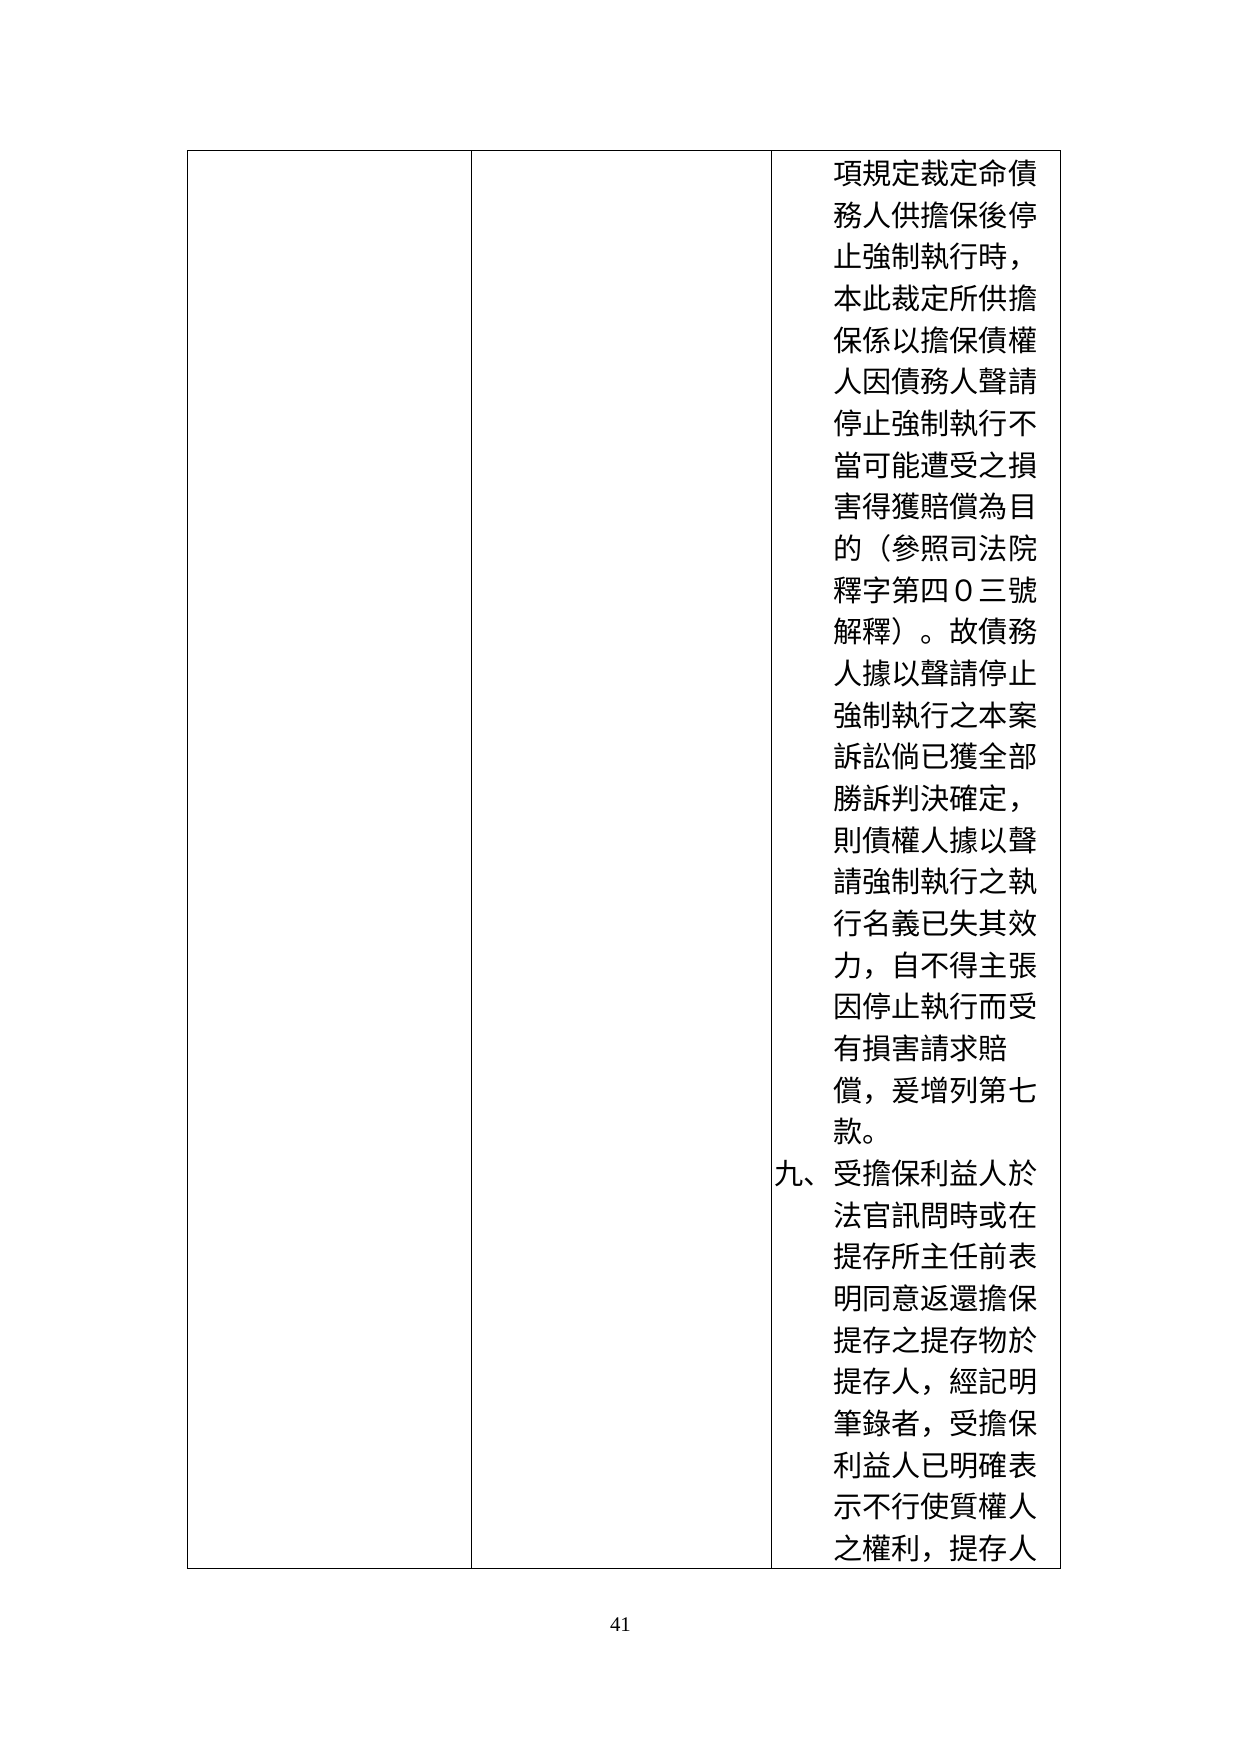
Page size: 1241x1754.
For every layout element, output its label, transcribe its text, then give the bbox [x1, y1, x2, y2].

table_cell [472, 151, 771, 1568]
table_cell [188, 151, 471, 1568]
table_cell 項規定裁定命債務人供擔保後停止強制執行時，本此裁定所供擔保係以擔保債權人因債務人聲請停止強制執行不當可能遭受之損害得獲賠償為目的（參照司法院釋字第四０三號解釋）。故債務人據以聲請停止強制執行之本案訴訟倘已獲全部勝訴判決確定，則債權人據以聲請強制執行之執行名義已失其效力，自不得主張因停止執行而受有損害請求賠償，爰增列第七款。 九、受擔保利益人於法官訊問時或在提存所主任前表明同意返還擔保提存之提存物於提存人，經記明筆錄者，受擔保利益人已明確表示不行使質權人之權利，提存人 [772, 151, 1060, 1568]
